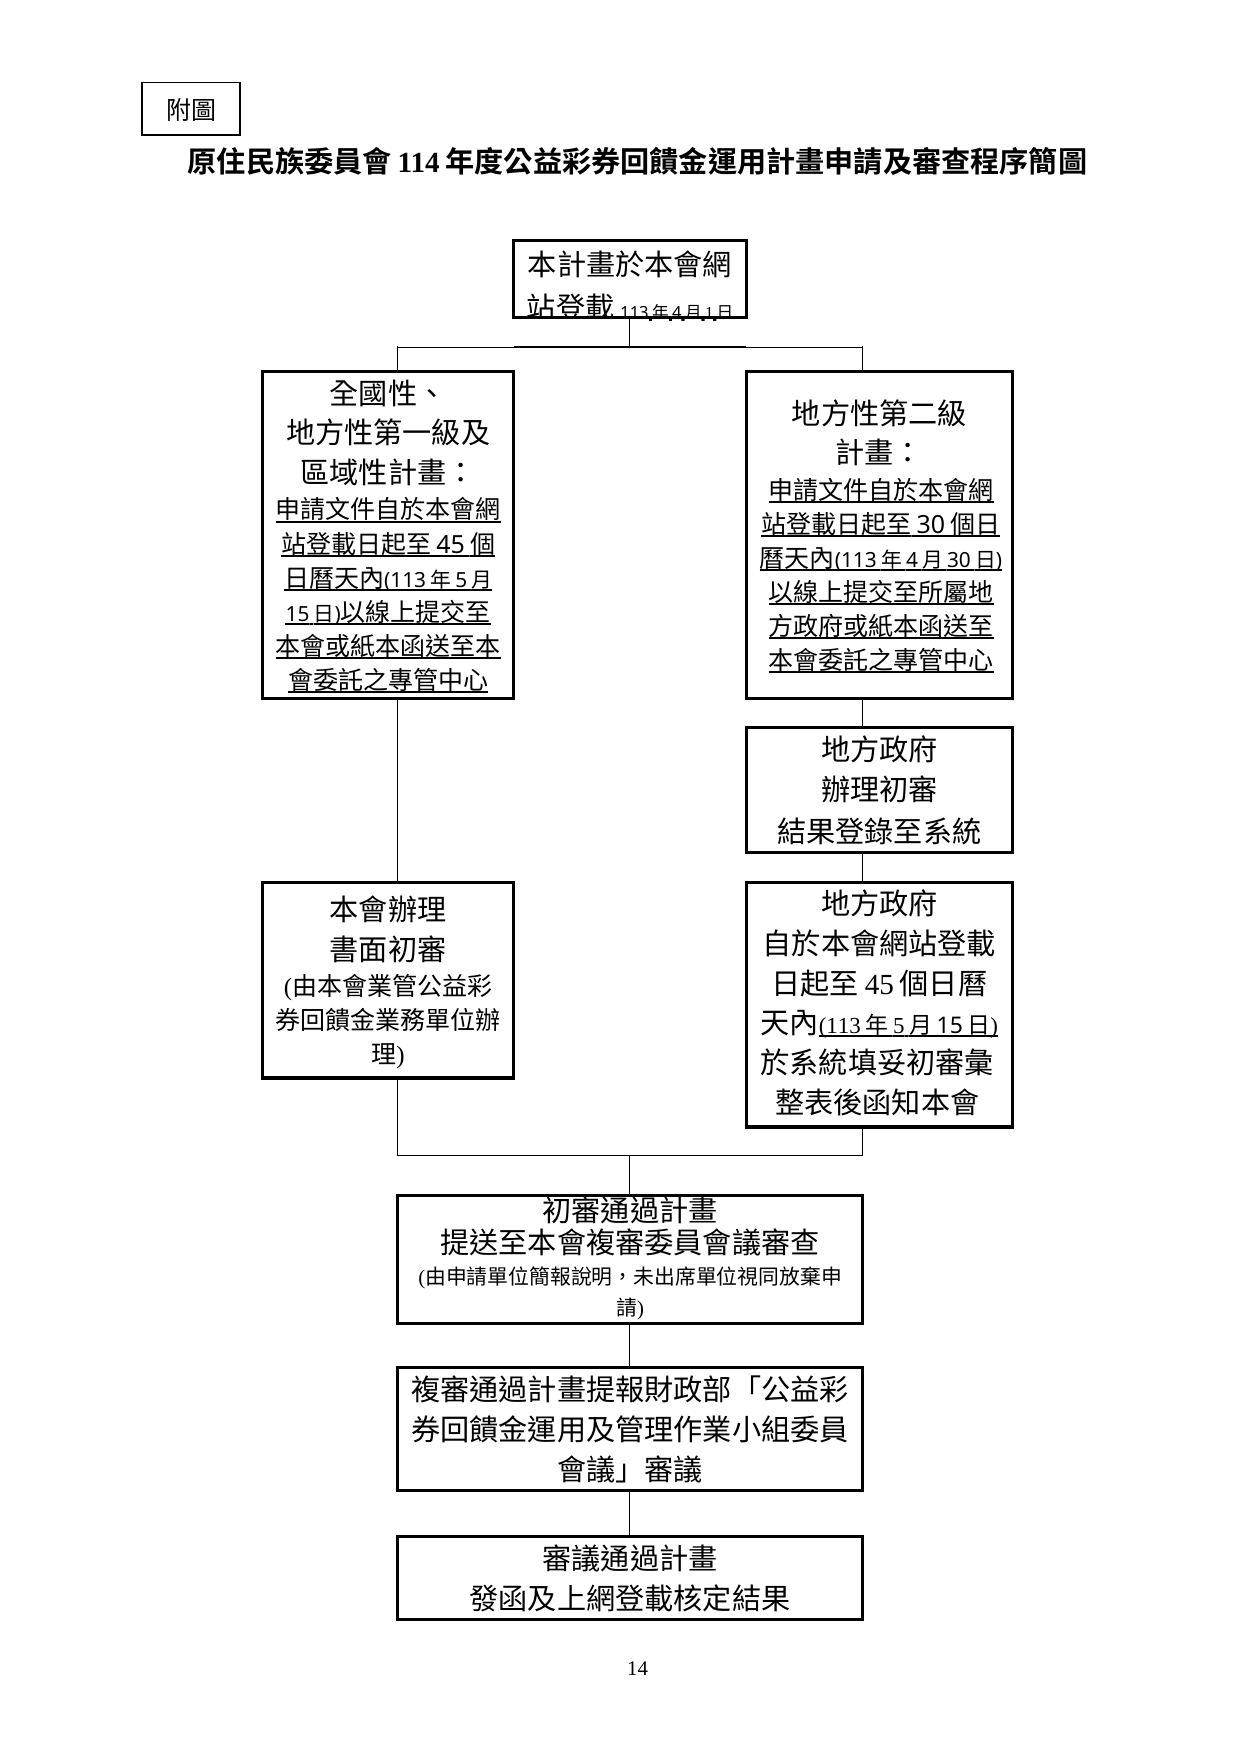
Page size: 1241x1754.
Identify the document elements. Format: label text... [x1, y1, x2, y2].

table_cell [397, 1325, 629, 1366]
table_cell [515, 1028, 630, 1076]
table_cell [863, 854, 1012, 881]
table_cell [263, 346, 397, 370]
table_cell [746, 700, 862, 726]
table_cell [863, 1322, 1012, 1366]
table_cell [746, 1492, 862, 1535]
table_cell [263, 1415, 396, 1488]
table_cell [630, 979, 745, 1027]
table_header [263, 239, 397, 316]
table_cell [630, 930, 745, 978]
table_cell [514, 1156, 629, 1194]
table_cell [863, 700, 1012, 726]
table_cell [263, 1366, 396, 1415]
table_cell [515, 930, 630, 978]
table_cell [514, 1076, 630, 1125]
table_cell [514, 1492, 629, 1535]
table_header [863, 239, 1012, 316]
table_cell 審議通過計畫 發函及上網登載核定結果 [399, 1538, 861, 1618]
table_cell [514, 348, 746, 370]
table_cell [864, 1565, 1012, 1618]
table_cell [630, 370, 745, 697]
table_cell 地方性第二級 計畫： 申請文件自於本會網站登載日起至30個日曆天內(113年4月30日)以線上提交至所屬地方政府或紙本函送至本會委託之專管中心 [748, 373, 1011, 697]
table_cell [397, 1156, 513, 1194]
table_cell [514, 1125, 630, 1155]
table_cell 本會辦理 書面初審 (由本會業管公益彩券回饋金業務單位辦理) [264, 884, 512, 1076]
table_cell [263, 1194, 396, 1200]
table_cell [263, 1322, 397, 1366]
table_cell [263, 1080, 397, 1125]
table_cell [514, 726, 630, 851]
table_cell 初審通過計畫 提送至本會複審委員會議審查 (由申請單位簡報說明，未出席單位視同放棄申請) [399, 1197, 861, 1322]
table_header [748, 239, 862, 316]
table_cell [263, 1489, 397, 1535]
table_cell [864, 1535, 1012, 1565]
table_cell [398, 348, 513, 370]
table_cell 地方政府 自於本會網站登載日起至45個日曆天內(113年5月15日) 於系統填妥初審彙整表後函知本會 [748, 884, 1011, 1125]
table_cell [630, 726, 745, 851]
table_cell [397, 1492, 513, 1535]
table_cell [864, 1415, 1012, 1488]
table_cell [263, 1200, 396, 1249]
table_cell [630, 319, 746, 346]
table_cell [630, 1325, 862, 1366]
table_cell [263, 1249, 396, 1322]
table_cell [630, 851, 746, 881]
table_cell [263, 1125, 397, 1155]
table_cell [630, 881, 745, 929]
table_cell [263, 1535, 396, 1565]
table_cell [263, 851, 397, 881]
table_cell [863, 1155, 1012, 1194]
table_cell [630, 1156, 746, 1194]
table_cell [514, 319, 629, 346]
table_cell [514, 697, 630, 726]
table_cell [864, 1249, 1012, 1322]
table_cell [263, 316, 397, 346]
table_cell 全國性、 地方性第一級及區域性計畫： 申請文件自於本會網站登載日起至45個日曆天內(113年5月15日)以線上提交至本會或紙本函送至本會委託之專管中心 [264, 373, 512, 697]
text 附圖1 [158, 91, 224, 127]
table_cell [864, 1366, 1012, 1415]
table_cell [630, 697, 746, 726]
table_header [397, 239, 512, 316]
table_cell [746, 1129, 862, 1155]
table_cell [398, 1080, 513, 1125]
table_cell [263, 726, 397, 851]
table_cell [398, 1125, 513, 1155]
table_cell [514, 851, 630, 881]
table_cell [863, 316, 1012, 346]
table_cell [864, 1200, 1012, 1249]
table_cell [630, 1028, 745, 1076]
table_cell 地方政府 辦理初審 結果登錄至系統 [748, 729, 1011, 851]
table_cell [864, 1194, 1012, 1200]
table_cell [863, 1129, 1012, 1155]
table_cell [630, 1492, 746, 1535]
table_cell [515, 370, 630, 697]
table_cell [263, 1155, 397, 1194]
table_cell [746, 854, 862, 881]
table_cell [397, 316, 513, 346]
table_cell [746, 348, 862, 370]
table_cell [515, 881, 630, 929]
table_cell [263, 1565, 396, 1618]
table_header 本計畫於本會網站登載113年4月1日 [515, 242, 745, 316]
table_cell [746, 1156, 862, 1194]
table_cell [398, 700, 513, 726]
table_cell [398, 726, 513, 851]
table_cell [263, 700, 397, 726]
table_cell [630, 1125, 746, 1155]
table_cell [630, 1076, 745, 1125]
table_cell [398, 851, 513, 881]
text 原住民族委員會114年度公益彩券回饋金運用計畫申請及審查程序簡圖 [187, 136, 1087, 182]
table_cell [863, 1489, 1012, 1535]
table_cell [515, 979, 630, 1027]
table_cell [746, 316, 862, 346]
table_cell [863, 346, 1012, 370]
table_cell 複審通過計畫提報財政部「公益彩券回饋金運用及管理作業小組委員會議」審議 [399, 1369, 861, 1488]
